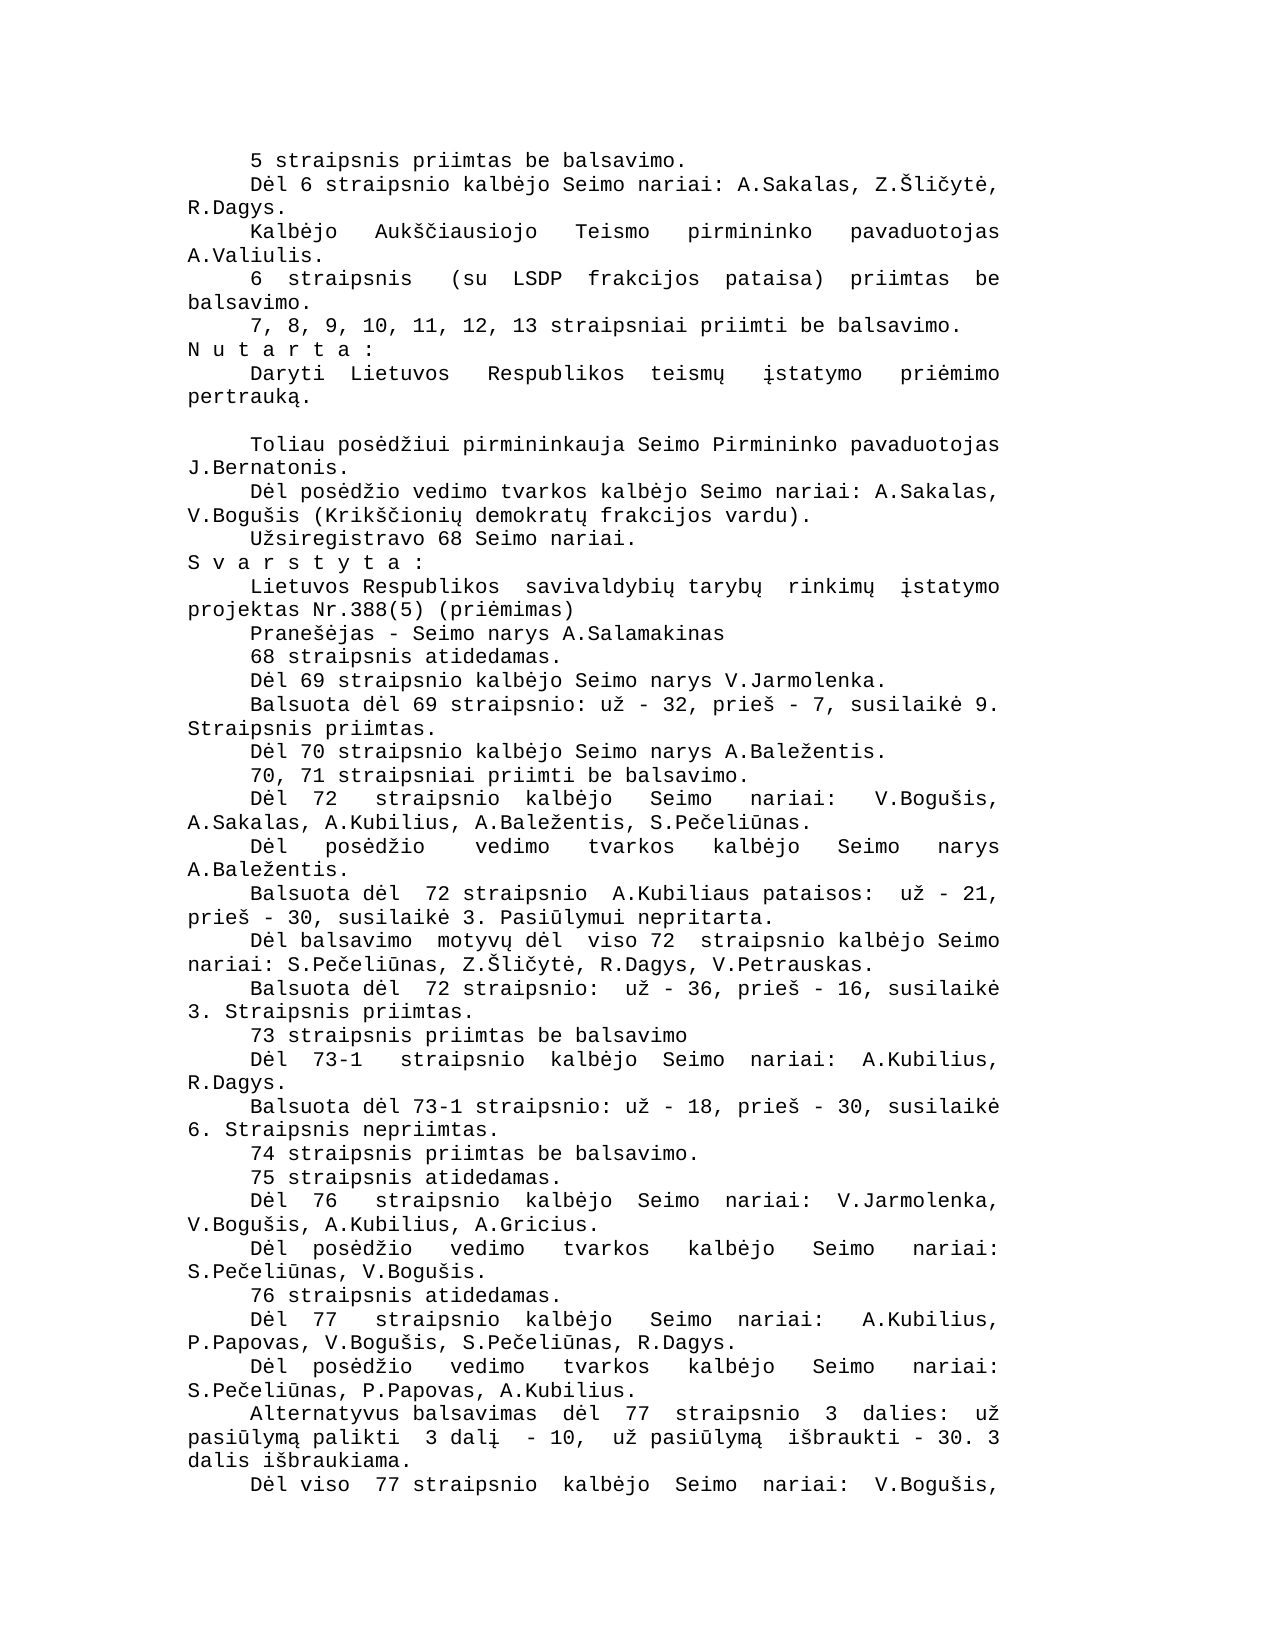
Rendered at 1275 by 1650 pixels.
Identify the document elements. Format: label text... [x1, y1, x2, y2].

text A.Valiulis. [187, 244, 1087, 268]
text Kalbėjo Aukščiausiojo Teismo pirmininko pavaduotojas [187, 221, 1087, 244]
text Toliau posėdžiui pirmininkauja Seimo Pirmininko pavaduotojas [187, 434, 1087, 457]
text S.Pečeliūnas, V.Bogušis. [187, 1261, 1087, 1285]
text S.Pečeliūnas, P.Papovas, A.Kubilius. [187, 1379, 1087, 1403]
text 6 straipsnis (su LSDP frakcijos pataisa) priimtas be [187, 268, 1087, 292]
text 6. Straipsnis nepriimtas. [187, 1119, 1087, 1143]
text Dėl 73-1 straipsnio kalbėjo Seimo nariai: A.Kubilius, [187, 1048, 1087, 1072]
text 68 straipsnis atidedamas. [187, 647, 1087, 670]
text R.Dagys. [187, 1072, 1087, 1096]
text P.Papovas, V.Bogušis, S.Pečeliūnas, R.Dagys. [187, 1332, 1087, 1356]
text V.Bogušis (Krikščionių demokratų frakcijos vardu). [187, 505, 1087, 528]
text Balsuota dėl 69 straipsnio: už - 32, prieš - 7, susilaikė 9. [187, 694, 1087, 717]
text 75 straipsnis atidedamas. [187, 1167, 1087, 1190]
text Alternatyvus balsavimas dėl 77 straipsnio 3 dalies: už [187, 1403, 1087, 1427]
text Dėl 72 straipsnio kalbėjo Seimo nariai: V.Bogušis, [187, 788, 1087, 812]
text J.Bernatonis. [187, 457, 1087, 481]
text Straipsnis priimtas. [187, 717, 1087, 741]
text Balsuota dėl 72 straipsnio A.Kubiliaus pataisos: už - 21, [187, 883, 1087, 907]
text 74 straipsnis priimtas be balsavimo. [187, 1143, 1087, 1167]
text 70, 71 straipsniai priimti be balsavimo. [187, 765, 1087, 788]
text Dėl 76 straipsnio kalbėjo Seimo nariai: V.Jarmolenka, [187, 1190, 1087, 1214]
text pertrauką. [187, 386, 1087, 410]
text Balsuota dėl 72 straipsnio: už - 36, prieš - 16, susilaikė [187, 978, 1087, 1001]
text S v a r s t y t a : [187, 552, 1087, 576]
text nariai: S.Pečeliūnas, Z.Šličytė, R.Dagys, V.Petrauskas. [187, 954, 1087, 978]
text R.Dagys. [187, 197, 1087, 221]
text projektas Nr.388(5) (priėmimas) [187, 599, 1087, 623]
text Dėl 77 straipsnio kalbėjo Seimo nariai: A.Kubilius, [187, 1309, 1087, 1332]
text 73 straipsnis priimtas be balsavimo [187, 1025, 1087, 1048]
text 3. Straipsnis priimtas. [187, 1001, 1087, 1025]
text Dėl 70 straipsnio kalbėjo Seimo narys A.Baležentis. [187, 741, 1087, 765]
text A.Sakalas, A.Kubilius, A.Baležentis, S.Pečeliūnas. [187, 812, 1087, 836]
text Balsuota dėl 73-1 straipsnio: už - 18, prieš - 30, susilaikė [187, 1096, 1087, 1119]
text Pranešėjas - Seimo narys A.Salamakinas [187, 623, 1087, 647]
text Dėl posėdžio vedimo tvarkos kalbėjo Seimo narys [187, 836, 1087, 859]
text dalis išbraukiama. [187, 1451, 1087, 1474]
text Lietuvos Respublikos savivaldybių tarybų rinkimų įstatymo [187, 576, 1087, 599]
text Dėl viso 77 straipsnio kalbėjo Seimo nariai: V.Bogušis, [187, 1474, 1087, 1498]
text Daryti Lietuvos Respublikos teismų įstatymo priėmimo [187, 363, 1087, 386]
text Dėl 69 straipsnio kalbėjo Seimo narys V.Jarmolenka. [187, 670, 1087, 694]
text Dėl posėdžio vedimo tvarkos kalbėjo Seimo nariai: A.Sakalas, [187, 481, 1087, 505]
text Užsiregistravo 68 Seimo nariai. [187, 528, 1087, 552]
text Dėl posėdžio vedimo tvarkos kalbėjo Seimo nariai: [187, 1356, 1087, 1379]
text Dėl posėdžio vedimo tvarkos kalbėjo Seimo nariai: [187, 1238, 1087, 1261]
text Dėl balsavimo motyvų dėl viso 72 straipsnio kalbėjo Seimo [187, 930, 1087, 954]
text A.Baležentis. [187, 859, 1087, 883]
text N u t a r t a : [187, 339, 1087, 363]
text pasiūlymą palikti 3 dalį - 10, už pasiūlymą išbraukti - 30. 3 [187, 1427, 1087, 1451]
text balsavimo. [187, 292, 1087, 316]
text V.Bogušis, A.Kubilius, A.Gricius. [187, 1214, 1087, 1238]
text 76 straipsnis atidedamas. [187, 1285, 1087, 1309]
text Dėl 6 straipsnio kalbėjo Seimo nariai: A.Sakalas, Z.Šličytė, [187, 174, 1087, 197]
text 5 straipsnis priimtas be balsavimo. [187, 150, 1087, 174]
text 7, 8, 9, 10, 11, 12, 13 straipsniai priimti be balsavimo. [187, 316, 1087, 339]
text prieš - 30, susilaikė 3. Pasiūlymui nepritarta. [187, 907, 1087, 930]
